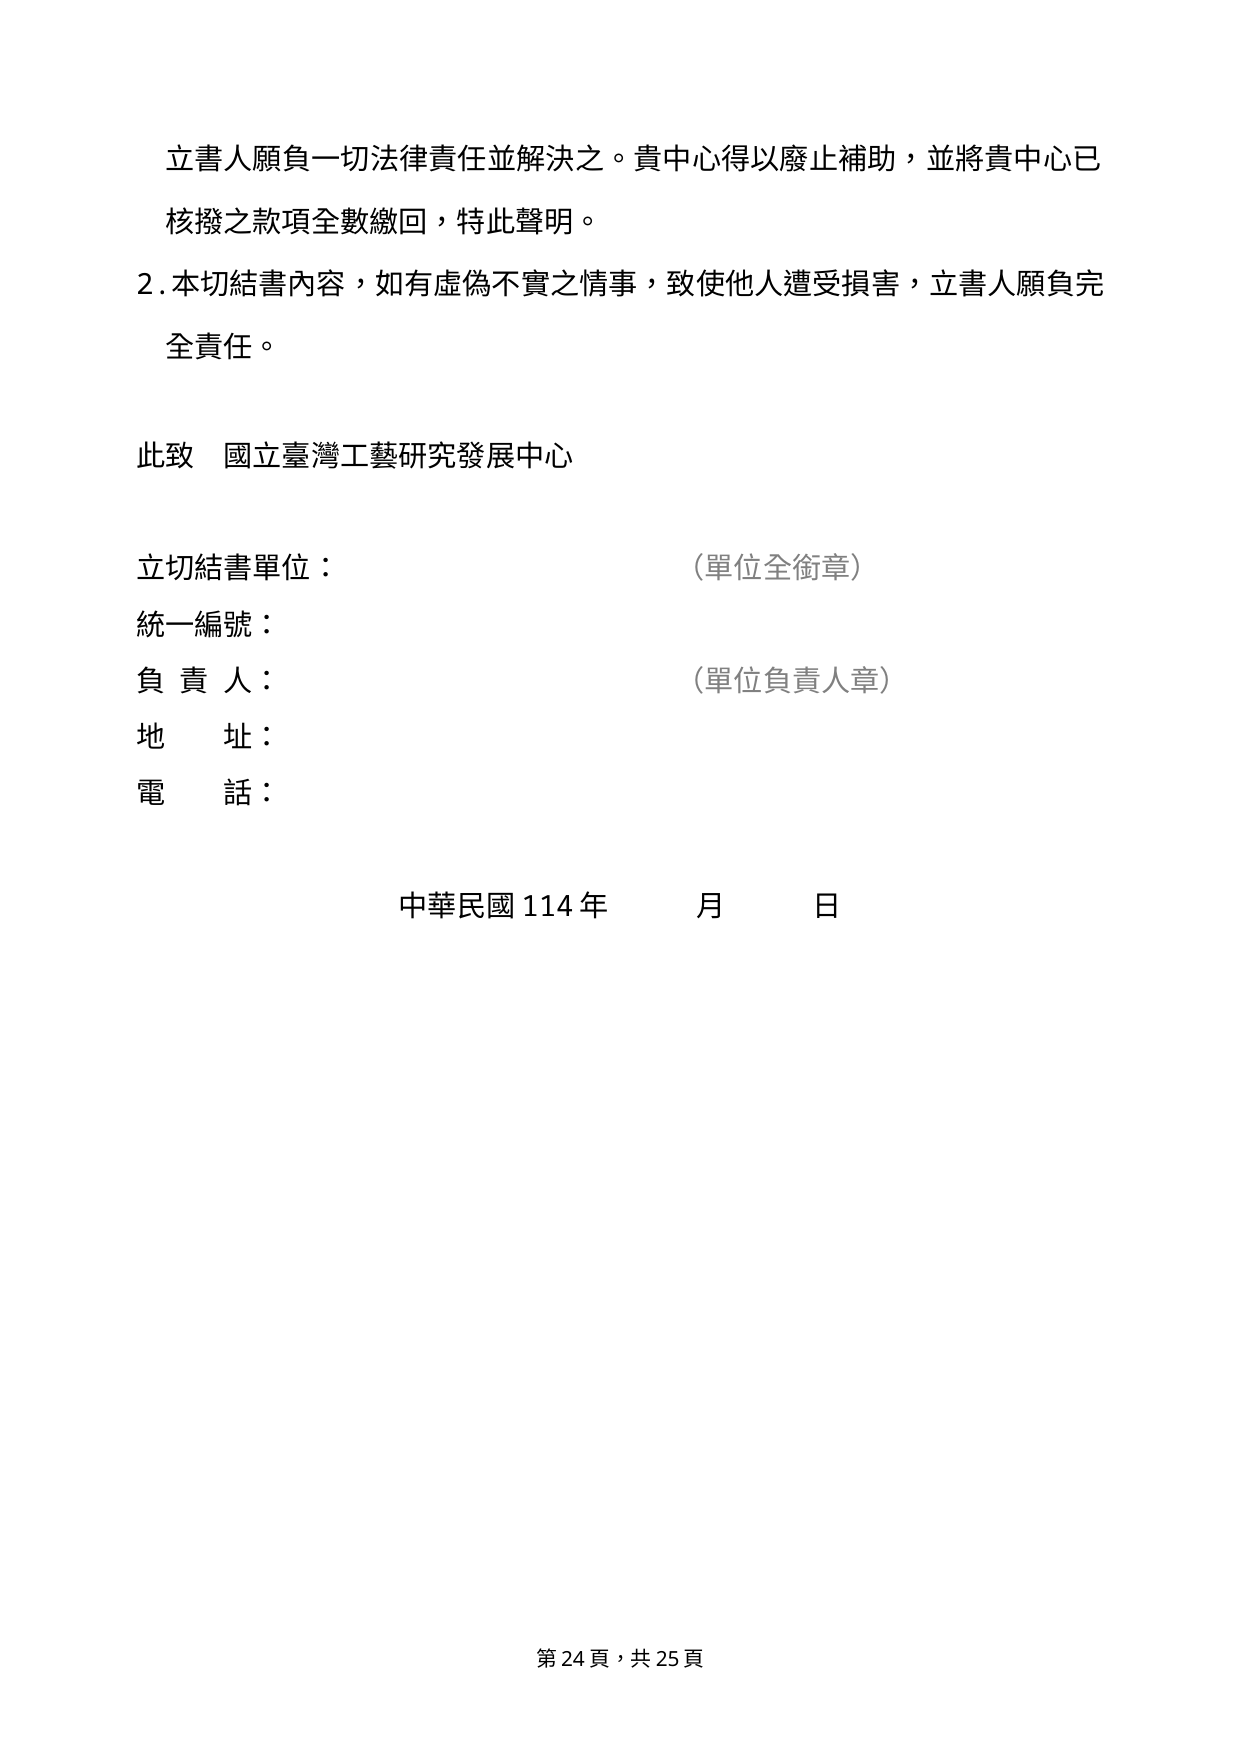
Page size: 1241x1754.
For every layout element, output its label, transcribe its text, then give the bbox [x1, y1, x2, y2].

text 地 址： [136, 703, 1104, 759]
text 2.本切結書內容，如有虛偽不實之情事，致使他人遭受損害，立書人願負完全責任。 [136, 240, 1104, 365]
text 此致 國立臺灣工藝研究發展中心 [136, 421, 1104, 478]
text 中華民國114年 月 日 [136, 871, 1104, 928]
text 統一編號： [136, 590, 1104, 646]
text 電 話： [136, 759, 1104, 815]
text 1.立書人擔保申請案內容絕無任何違反專利權、著作權法或其他智慧財產權之相關規定，若有涉及侵害他人專利權、著作權或其他智慧財產權之情事，立書人願負一切法律責任並解決之。貴中心得以廢止補助，並將貴中心已核撥之款項全數繳回，特此聲明。 [136, 115, 1104, 240]
text 負 責 人： （單位負責人章） [136, 646, 1104, 703]
text 立切結書單位： （單位全銜章） [136, 534, 1104, 590]
